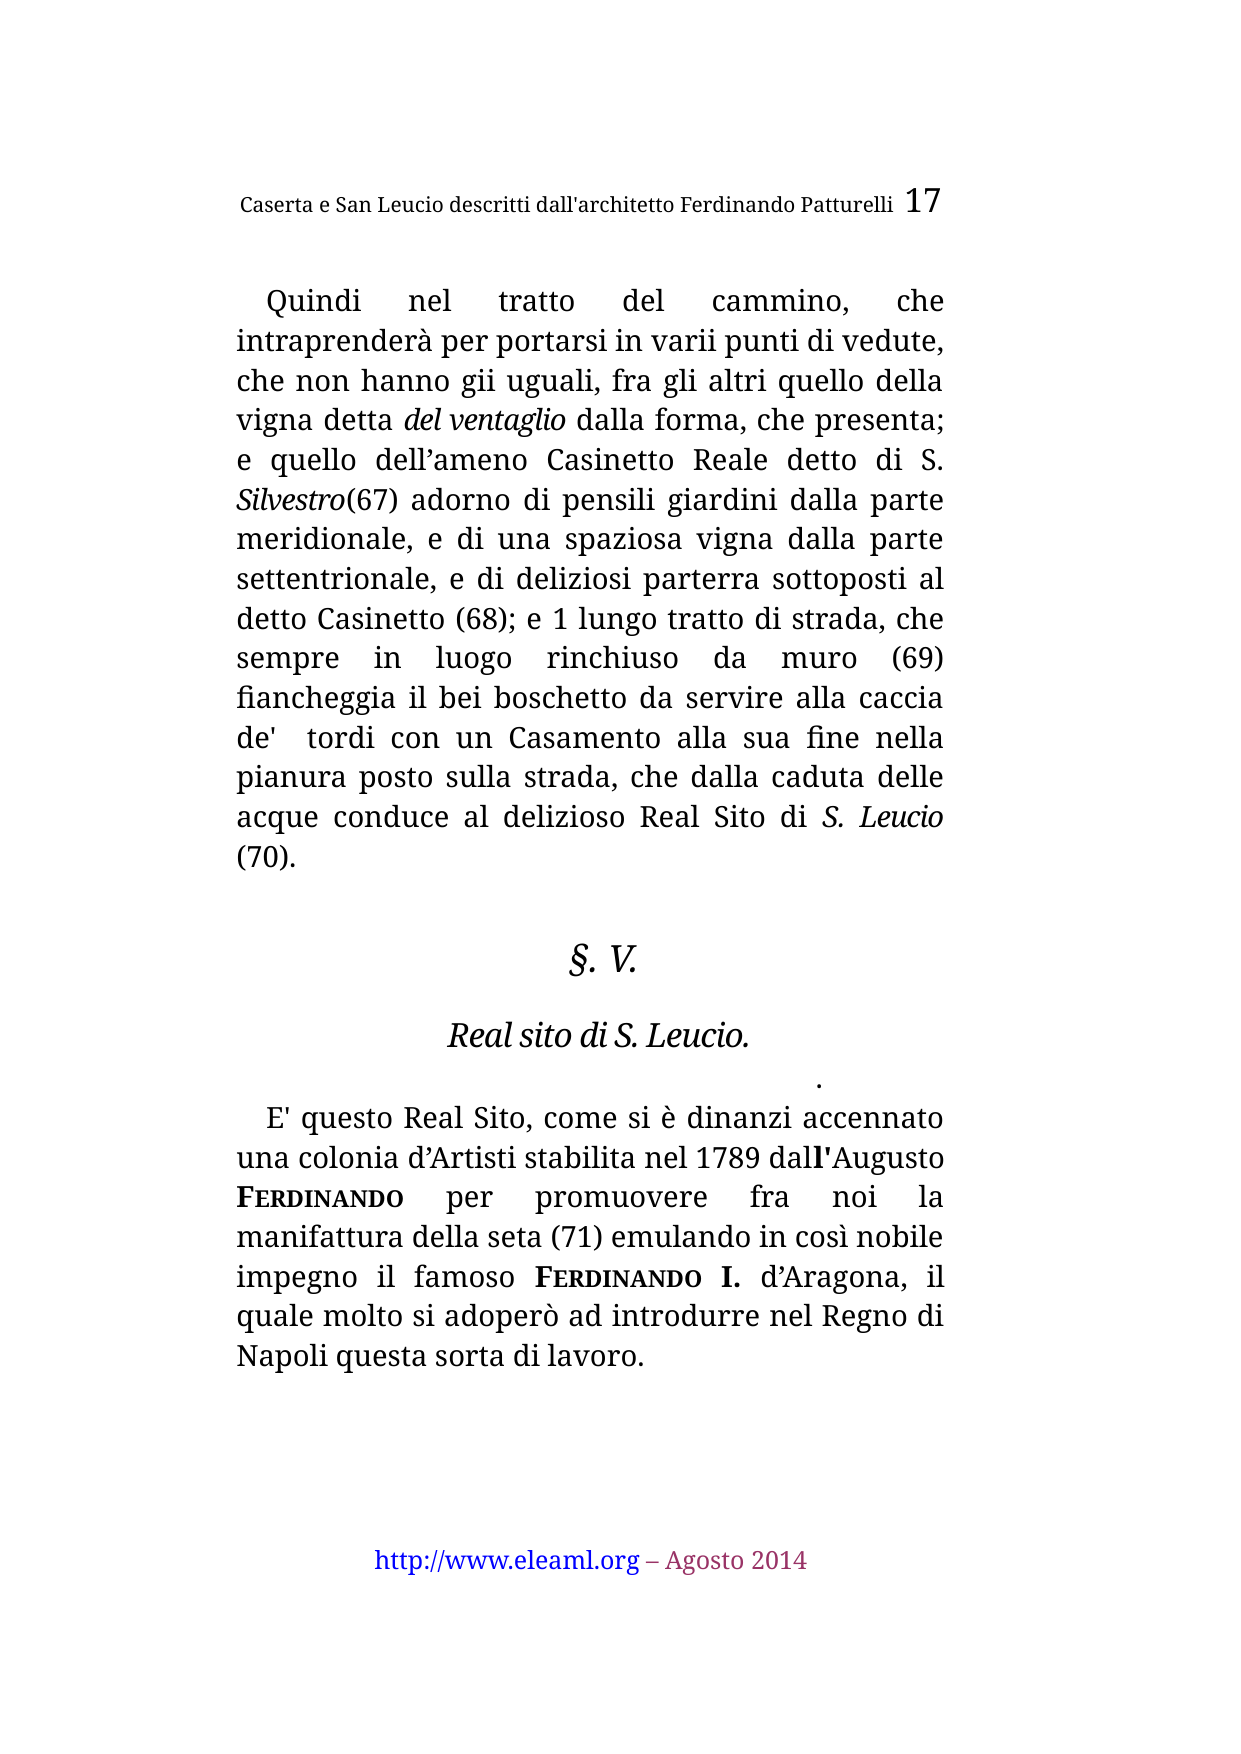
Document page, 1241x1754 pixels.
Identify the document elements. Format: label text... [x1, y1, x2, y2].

text §. V. [236, 933, 945, 984]
text Quindi nel tratto del cammino, che intraprenderà per portarsi in varii punti di vedute, che non hanno gii uguali, fra gli altri quello della vigna detta del ventaglio dalla forma, che presenta; e quello dell’ameno Casinetto Reale detto di S. Silvestro(67) adorno di pensili giardini dalla parte meridionale, e di una spaziosa vigna dalla parte settentrionale, e di deliziosi parterra sottoposti al detto Casinetto (68); e 1 lungo tratto di strada, che sempre in luogo rinchiuso da muro (69) fiancheggia il bei boschetto da servire alla caccia de' tordi con un Casamento alla sua fine nella pianura posto sulla strada, che dalla caduta delle acque conduce al delizioso Real Sito di S. Leucio (70). [236, 281, 945, 876]
text Real sito di S. Leucio. [236, 1012, 945, 1058]
text E' questo Real Sito, come si è dinanzi accennato una colonia d’Artisti stabilita nel 1789 dall'Augusto Ferdinando per promuovere fra noi la manifattura della seta (71) emulando in così nobile impegno il famoso Ferdinando I. d’Aragona, il quale molto si adoperò ad introdurre nel Regno di Napoli questa sorta di lavoro. [236, 1097, 945, 1375]
text . [236, 1058, 945, 1097]
